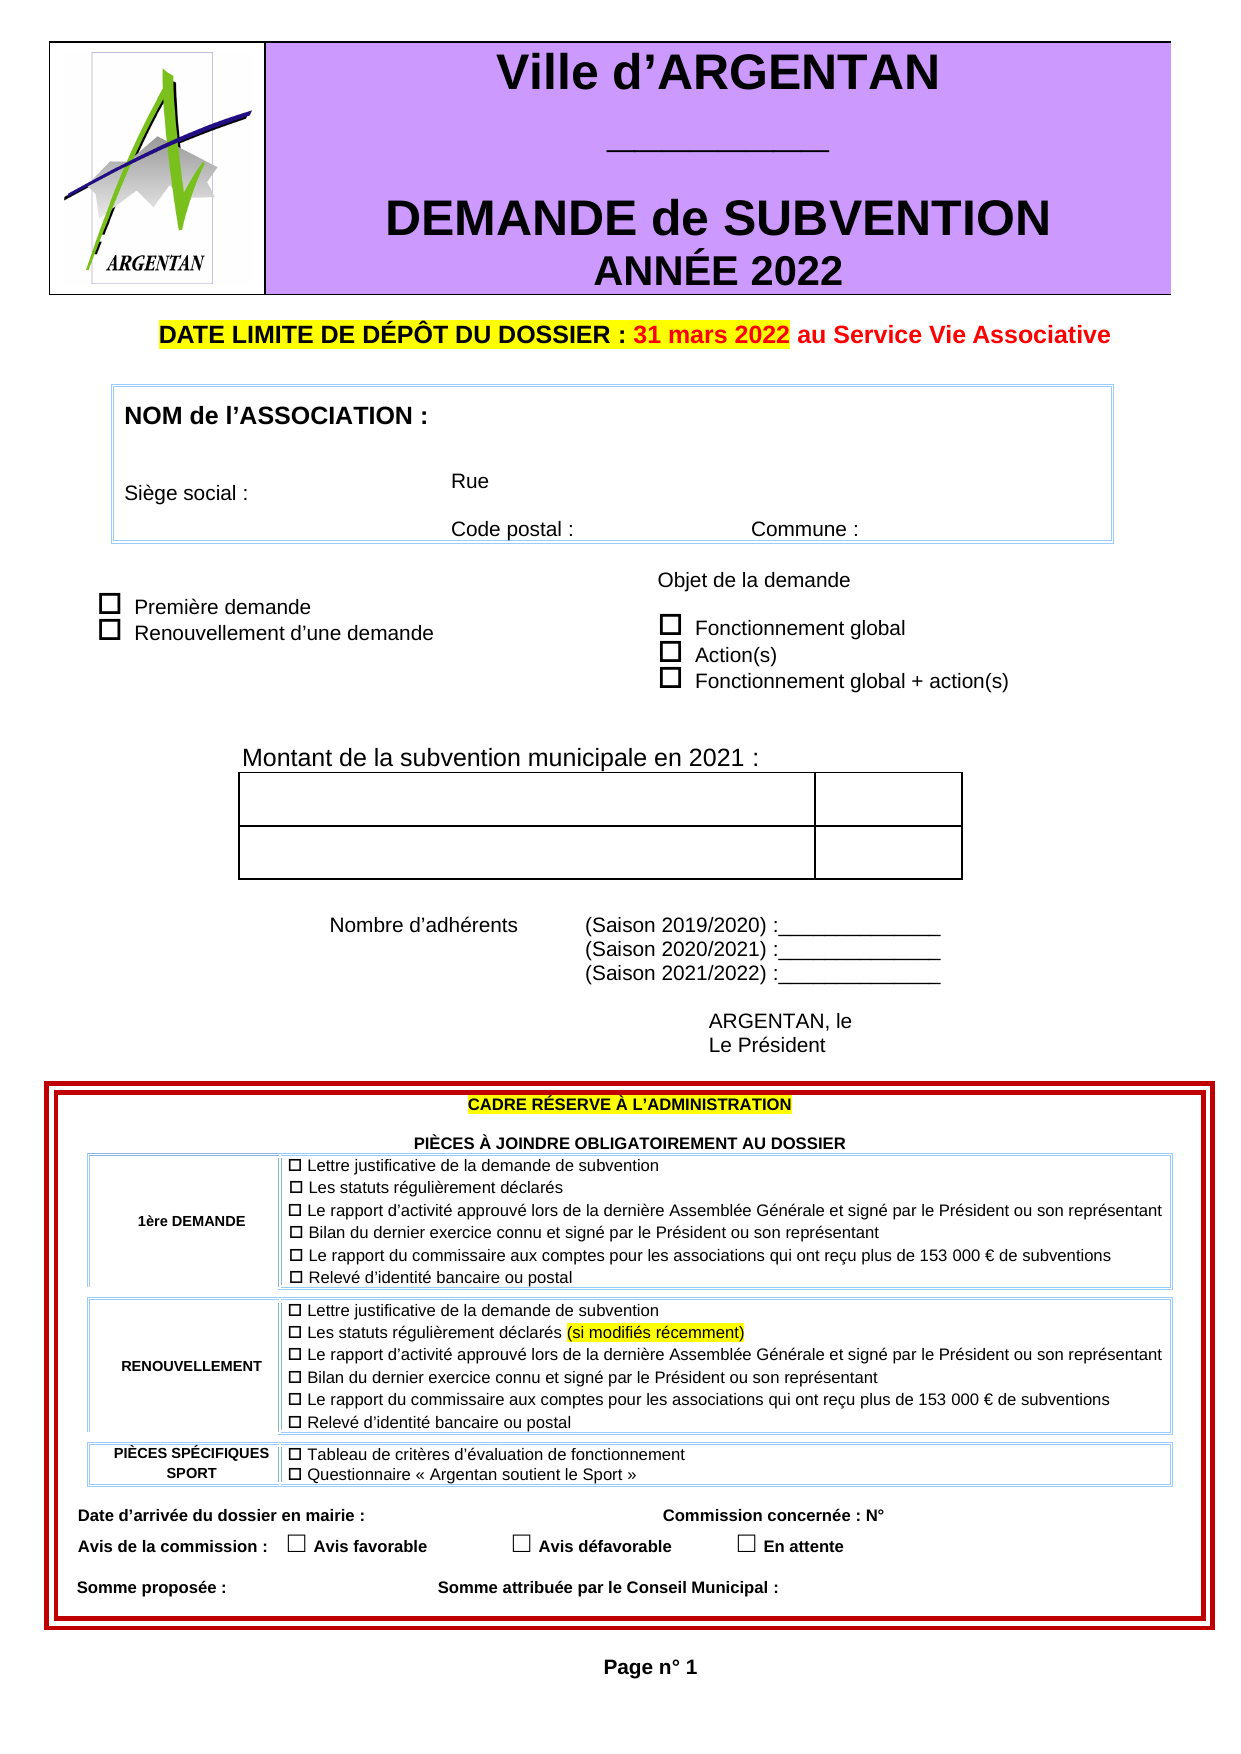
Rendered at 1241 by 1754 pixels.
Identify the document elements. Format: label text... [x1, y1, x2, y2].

table_cell  Relevé d’identité bancaire ou postal [280, 1265, 1170, 1287]
table_cell Rue Code postal : Commune : [440, 445, 1111, 540]
table_header Objet de la demande  Fonctionnement global  Action(s)  Fonctionnement global + action(s) [609, 568, 1170, 719]
table_cell Siège social : [114, 445, 439, 540]
table_cell SPORT [90, 1464, 280, 1484]
table_header [440, 387, 1111, 444]
table_header [240, 773, 814, 825]
table_header 1ère DEMANDE [90, 1154, 280, 1287]
picture [64, 52, 253, 284]
text Le Président [709, 1033, 1166, 1057]
subtitle DATE LIMITE DE DÉPÔT DU DOSSIER : 31 mars 2022 au Service Vie Associative [103, 320, 1166, 349]
table_cell  Questionnaire « Argentan soutient le Sport » [280, 1464, 1170, 1484]
table_header  Lettre justificative de la demande de subvention [280, 1300, 1170, 1320]
table_cell  Le rapport d’activité approuvé lors de la dernière Assemblée Générale et signé par le Président ou son représentant [282, 1198, 1170, 1220]
table_cell  Bilan du dernier exercice connu et signé par le Président ou son représentant [282, 1220, 1170, 1242]
table_header [816, 773, 961, 825]
table_cell [816, 827, 961, 878]
table_cell [970, 880, 995, 904]
table_cell  Le rapport du commissaire aux comptes pour les associations qui ont reçu plus de 153 000 € de subventions [282, 1242, 1170, 1264]
table_header  Tableau de critères d’évaluation de fonctionnement [280, 1445, 1170, 1464]
table_cell  Relevé d’identité bancaire ou postal [280, 1409, 1170, 1432]
table_cell [240, 827, 814, 878]
text (Saison 2021/2022) :______________ [103, 961, 1166, 985]
table_cell  Le rapport du commissaire aux comptes pour les associations qui ont reçu plus de 153 000 € de subventions [282, 1387, 1170, 1409]
table_header Ville d’ARGENTAN ________ DEMANDE de SUBVENTION ANNÉE 2022 [266, 43, 1171, 294]
table_header RENOUVELLEMENT [88, 1298, 280, 1432]
table_header NOM de l’ASSOCIATION : [114, 387, 439, 444]
text Nombre d’adhérents (Saison 2019/2020) :______________ [103, 913, 1166, 937]
table_cell [231, 880, 970, 904]
table_cell  Les statuts régulièrement déclarés (si modifiés récemment) [282, 1320, 1170, 1342]
table_header CADRE RÉSERVE À L’ADMINISTRATION PIÈCES À JOINDRE OBLIGATOIREMENT AU DOSSIER Date d’arrivée du dossier en mairie : Commission concernée : N° Avis de la commission : □ Avis favorable □ Avis défavorable □ En attente Somme proposée : Somme attribuée par le Conseil Municipal : [51, 1086, 1208, 1616]
table_cell  Le rapport d’activité approuvé lors de la dernière Assemblée Générale et signé par le Président ou son représentant [282, 1342, 1170, 1364]
table_header  Première demande  Renouvellement d’une demande [48, 568, 609, 719]
table_header  Lettre justificative de la demande de subvention [280, 1156, 1170, 1175]
table_cell  Bilan du dernier exercice connu et signé par le Président ou son représentant [282, 1365, 1170, 1387]
text (Saison 2020/2021) :______________ [103, 937, 1166, 961]
table_header [50, 43, 264, 294]
table_cell  Les statuts régulièrement déclarés [282, 1175, 1170, 1197]
text ARGENTAN, le [709, 1009, 1166, 1033]
table_header PIÈCES SPÉCIFIQUES [88, 1443, 280, 1464]
table_header [970, 743, 995, 880]
table_header Montant de la subvention municipale en 2021 : [231, 743, 970, 880]
